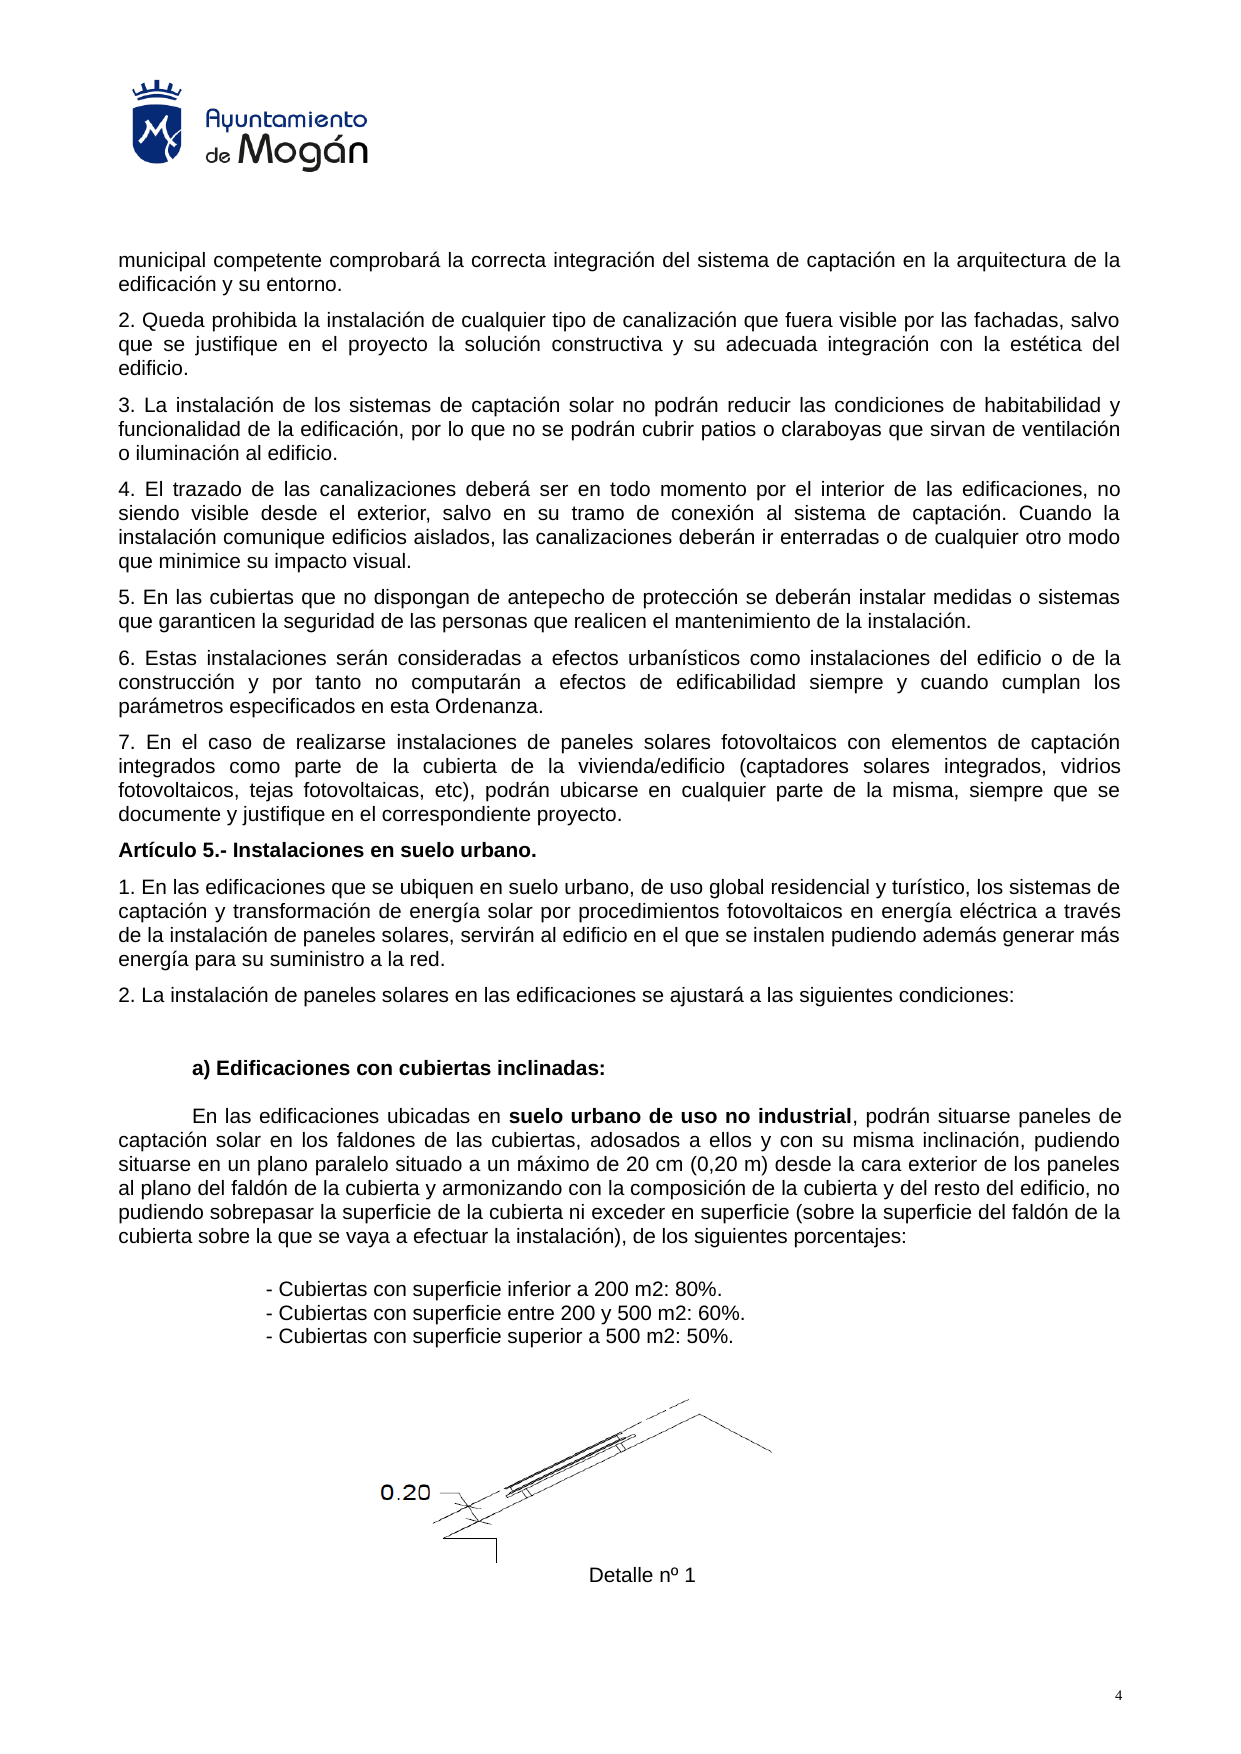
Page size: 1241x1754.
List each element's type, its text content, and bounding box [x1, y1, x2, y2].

text a) Edificaciones con cubiertas inclinadas: [118, 1056, 1122, 1080]
text 2. Queda prohibida la instalación de cualquier tipo de canalización que fuera visible por las fachadas, salvo que se justifique en el proyecto la solución constructiva y su adecuada integración con la estética del edificio. [118, 308, 1122, 380]
text Detalle nº 1 [118, 1372, 1122, 1587]
text 2. La instalación de paneles solares en las edificaciones se ajustará a las siguientes condiciones: [118, 983, 1122, 1007]
text 7. En el caso de realizarse instalaciones de paneles solares fotovoltaicos con elementos de captación integrados como parte de la cubierta de la vivienda/edificio (captadores solares integrados, vidrios fotovoltaicos, tejas fotovoltaicas, etc), podrán ubicarse en cualquier parte de la misma, siempre que se documente y justifique en el correspondiente proyecto. [118, 730, 1122, 826]
text - Cubiertas con superficie entre 200 y 500 m2: 60%. [118, 1300, 1122, 1324]
text 1. En las edificaciones que se ubiquen en suelo urbano, de uso global residencial y turístico, los sistemas de captación y transformación de energía solar por procedimientos fotovoltaicos en energía eléctrica a través de la instalación de paneles solares, servirán al edificio en el que se instalen pudiendo además generar más energía para su suministro a la red. [118, 875, 1122, 971]
text municipal competente comprobará la correcta integración del sistema de captación en la arquitectura de la edificación y su entorno. [118, 248, 1122, 296]
text Artículo 5.- Instalaciones en suelo urbano. [118, 838, 1122, 862]
text - Cubiertas con superficie inferior a 200 m2: 80%. [118, 1276, 1122, 1300]
text En las edificaciones ubicadas en suelo urbano de uso no industrial, podrán situarse paneles de captación solar en los faldones de las cubiertas, adosados a ellos y con su misma inclinación, pudiendo situarse en un plano paralelo situado a un máximo de 20 cm (0,20 m) desde la cara exterior de los paneles al plano del faldón de la cubierta y armonizando con la composición de la cubierta y del resto del edificio, no pudiendo sobrepasar la superficie de la cubierta ni exceder en superficie (sobre la superficie del faldón de la cubierta sobre la que se vaya a efectuar la instalación), de los siguientes porcentajes: [118, 1104, 1122, 1248]
text - Cubiertas con superficie superior a 500 m2: 50%. [118, 1324, 1122, 1348]
text 3. La instalación de los sistemas de captación solar no podrán reducir las condiciones de habitabilidad y funcionalidad de la edificación, por lo que no se podrán cubrir patios o claraboyas que sirvan de ventilación o iluminación al edificio. [118, 392, 1122, 464]
text 5. En las cubiertas que no dispongan de antepecho de protección se deberán instalar medidas o sistemas que garanticen la seguridad de las personas que realicen el mantenimiento de la instalación. [118, 585, 1122, 633]
text 4. El trazado de las canalizaciones deberá ser en todo momento por el interior de las edificaciones, no siendo visible desde el exterior, salvo en su tramo de conexión al sistema de captación. Cuando la instalación comunique edificios aislados, las canalizaciones deberán ir enterradas o de cualquier otro modo que minimice su impacto visual. [118, 477, 1122, 573]
picture [117, 58, 385, 190]
text 6. Estas instalaciones serán consideradas a efectos urbanísticos como instalaciones del edificio o de la construcción y por tanto no computarán a efectos de edificabilidad siempre y cuando cumplan los parámetros especificados en esta Ordenanza. [118, 646, 1122, 717]
